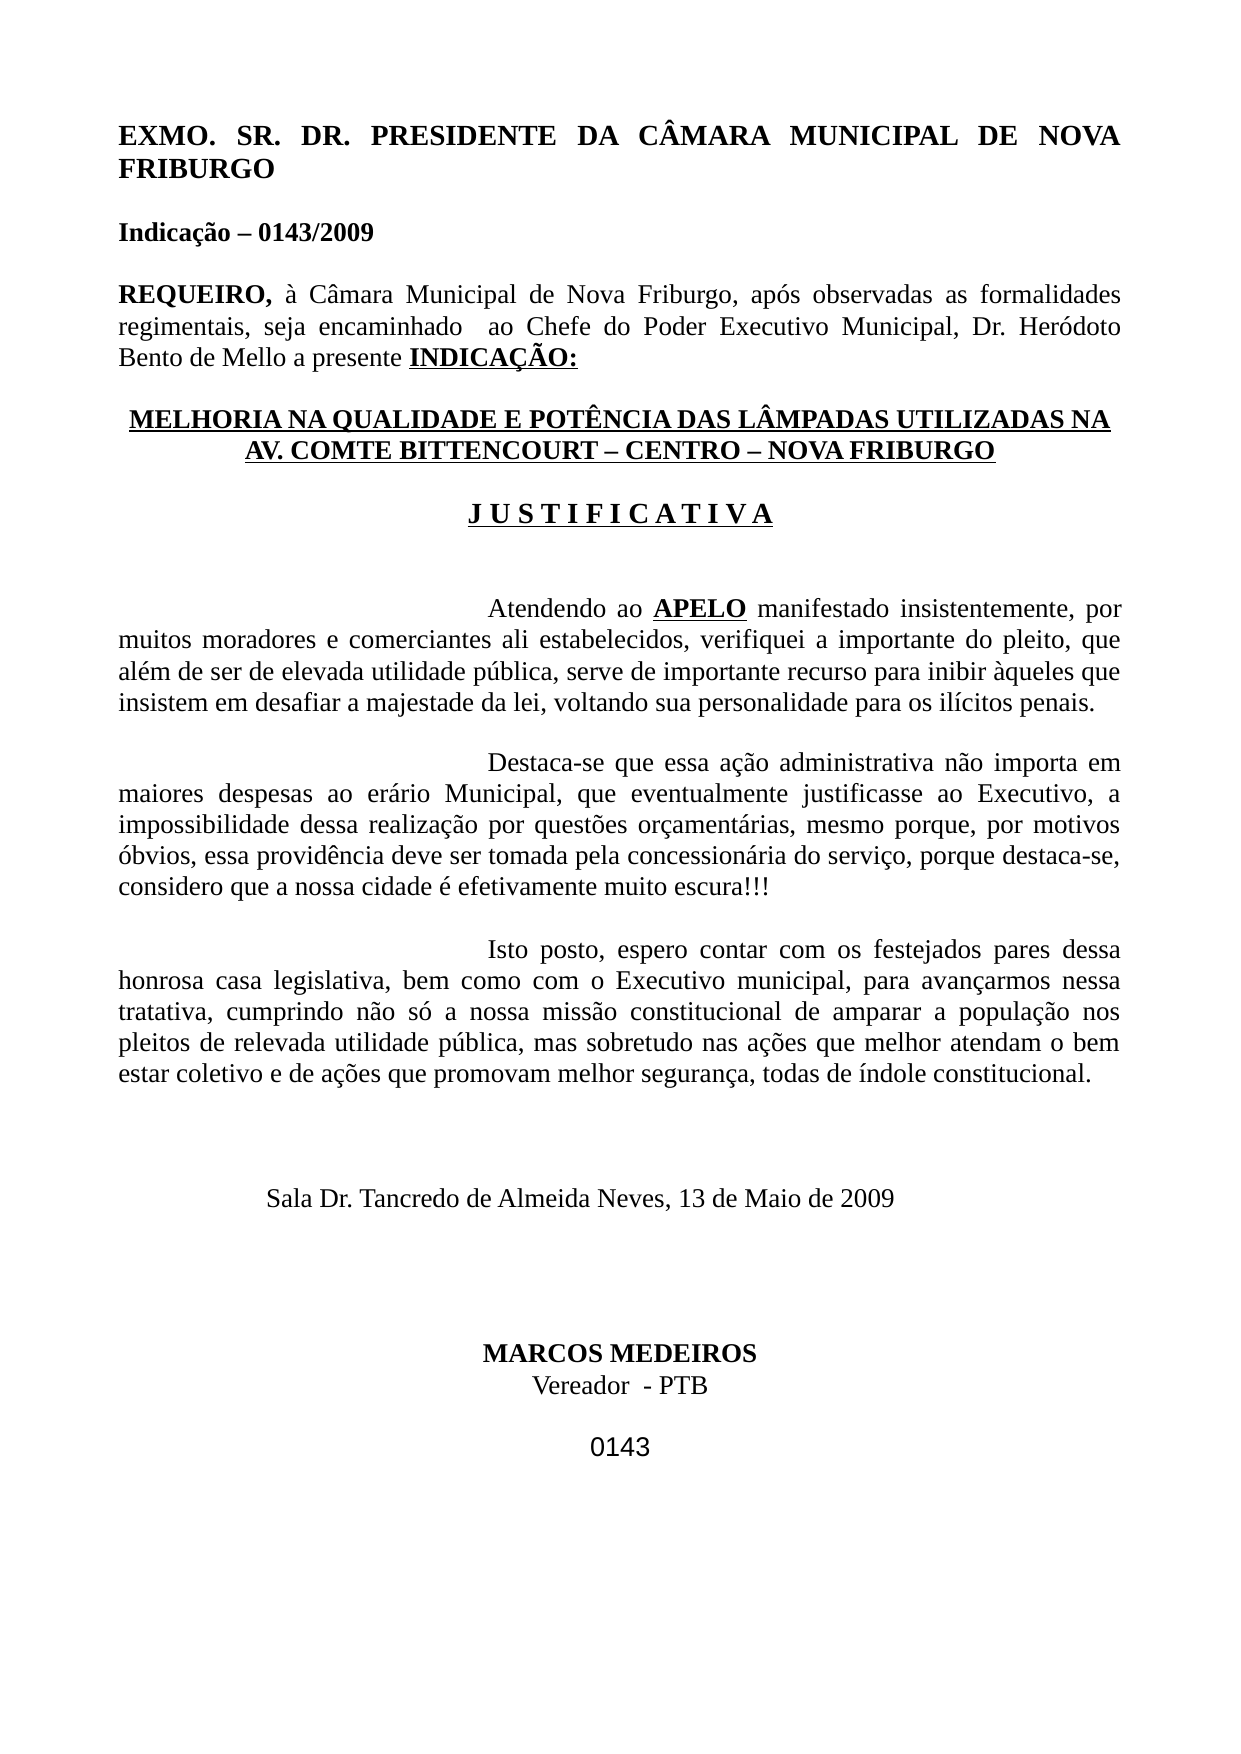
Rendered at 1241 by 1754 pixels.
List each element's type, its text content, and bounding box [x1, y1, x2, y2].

text EXMO. SR. DR. PRESIDENTE DA CÂMARA MUNICIPAL DE NOVA FRIBURGO [118, 118, 1122, 185]
text MARCOS MEDEIROS [118, 1338, 1122, 1369]
text MELHORIA NA QUALIDADE E POTÊNCIA DAS LÂMPADAS UTILIZADAS NA AV. COMTE BITTENCOURT – CENTRO – NOVA FRIBURGO [118, 403, 1122, 466]
text Vereador - PTB [118, 1369, 1122, 1400]
text 0143 [118, 1431, 1122, 1462]
text REQUEIRO, à Câmara Municipal de Nova Friburgo, após observadas as formalidades regimentais, seja encaminhado ao Chefe do Poder Executivo Municipal, Dr. Heródoto Bento de Mello a presente INDICAÇÃO: [118, 279, 1122, 372]
text Destaca-se que essa ação administrativa não importa em maiores despesas ao erário Municipal, que eventualmente justificasse ao Executivo, a impossibilidade dessa realização por questões orçamentárias, mesmo porque, por motivos óbvios, essa providência deve ser tomada pela concessionária do serviço, porque destaca-se, considero que a nossa cidade é efetivamente muito escura!!! [118, 746, 1122, 902]
text Indicação – 0143/2009 [118, 216, 1122, 247]
text Isto posto, espero contar com os festejados pares dessa honrosa casa legislativa, bem como com o Executivo municipal, para avançarmos nessa tratativa, cumprindo não só a nossa missão constitucional de amparar a população nos pleitos de relevada utilidade pública, mas sobretudo nas ações que melhor atendam o bem estar coletivo e de ações que promovam melhor segurança, todas de índole constitucional. [118, 933, 1122, 1088]
text Atendendo ao APELO manifestado insistentemente, por muitos moradores e comerciantes ali estabelecidos, verifiquei a importante do pleito, que além de ser de elevada utilidade pública, serve de importante recurso para inibir àqueles que insistem em desafiar a majestade da lei, voltando sua personalidade para os ilícitos penais. [118, 592, 1122, 717]
text J U S T I F I C A T I V A [118, 497, 1122, 530]
text Sala Dr. Tancredo de Almeida Neves, 13 de Maio de 2009 [118, 1182, 1122, 1213]
